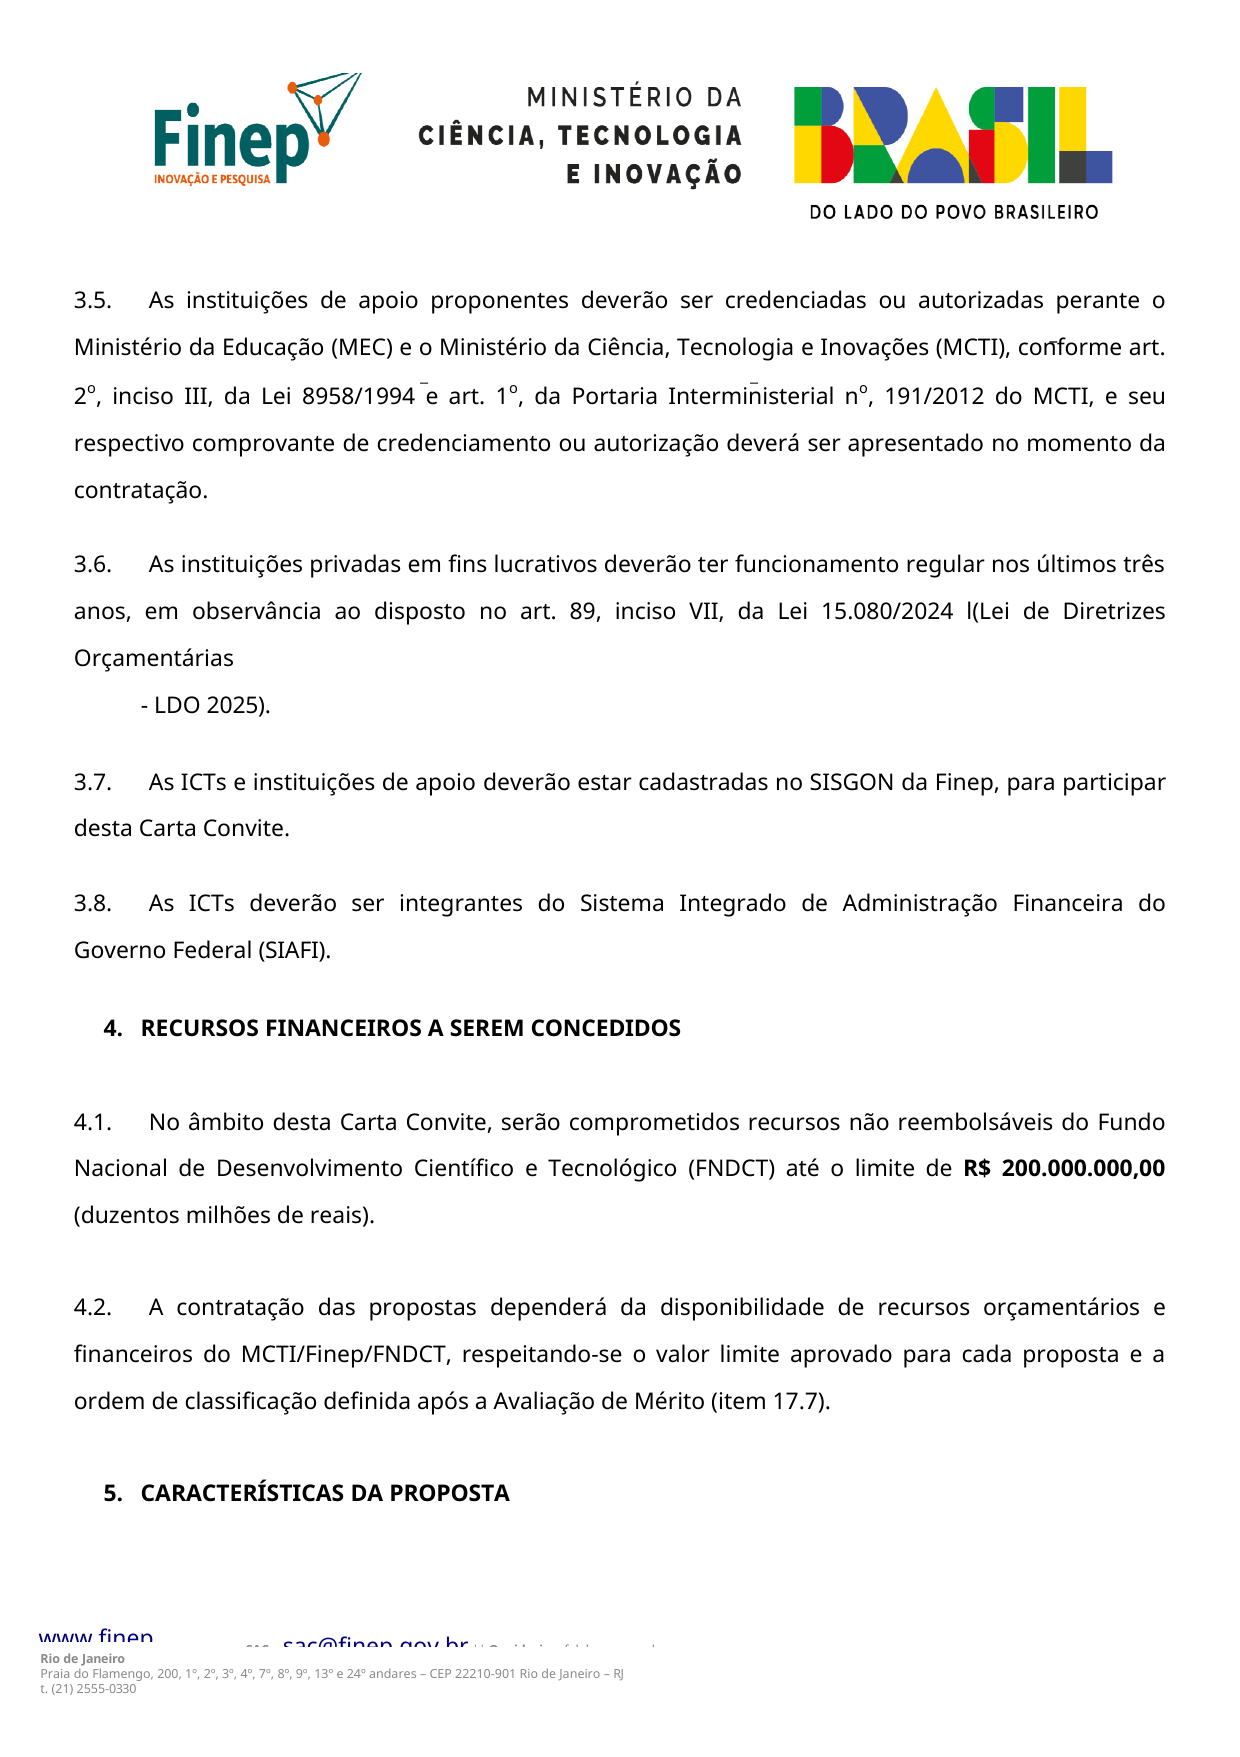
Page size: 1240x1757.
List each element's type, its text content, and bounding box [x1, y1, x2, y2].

text - LDO 2025). [141, 689, 1181, 720]
list CARACTERÍSTICAS DA PROPOSTA [103, 1477, 1181, 1508]
list As ICTs deverão ser integrantes do Sistema Integrado de Administração Financeira do Governo Federal (SIAFI). [74, 887, 1166, 965]
list No âmbito desta Carta Convite, serão comprometidos recursos não reembolsáveis do Fundo Nacional de Desenvolvimento Científico e Tecnológico (FNDCT) até o limite de R$ 200.000.000,00 (duzentos milhões de reais). [74, 1106, 1166, 1231]
list As instituições privadas em fins lucrativos deverão ter funcionamento regular nos últimos três anos, em observância ao disposto no art. 89, inciso VII, da Lei 15.080/2024 l(Lei de Diretrizes Orçamentárias [74, 548, 1166, 673]
list RECURSOS FINANCEIROS A SEREM CONCEDIDOS [103, 1012, 1181, 1043]
list As instituições de apoio proponentes deverão ser credenciadas ou autorizadas perante o Ministério da Educação (MEC) e o Ministério da Ciência, Tecnologia e Inovações (MCTI), conforme art. 2o, inciso III, da Lei 8958/1994 e art. 1o, da Portaria Interministerial no, 191/2012 do MCTI, e seu respectivo comprovante de credenciamento ou autorização deverá ser apresentado no momento da contratação. [74, 284, 1166, 505]
list As ICTs e instituições de apoio deverão estar cadastradas no SISGON da Finep, para participar desta Carta Convite. [74, 765, 1166, 843]
list A contratação das propostas dependerá da disponibilidade de recursos orçamentários e financeiros do MCTI/Finep/FNDCT, respeitando-se o valor limite aprovado para cada proposta e a ordem de classificação definida após a Avaliação de Mérito (item 17.7). [74, 1291, 1166, 1416]
